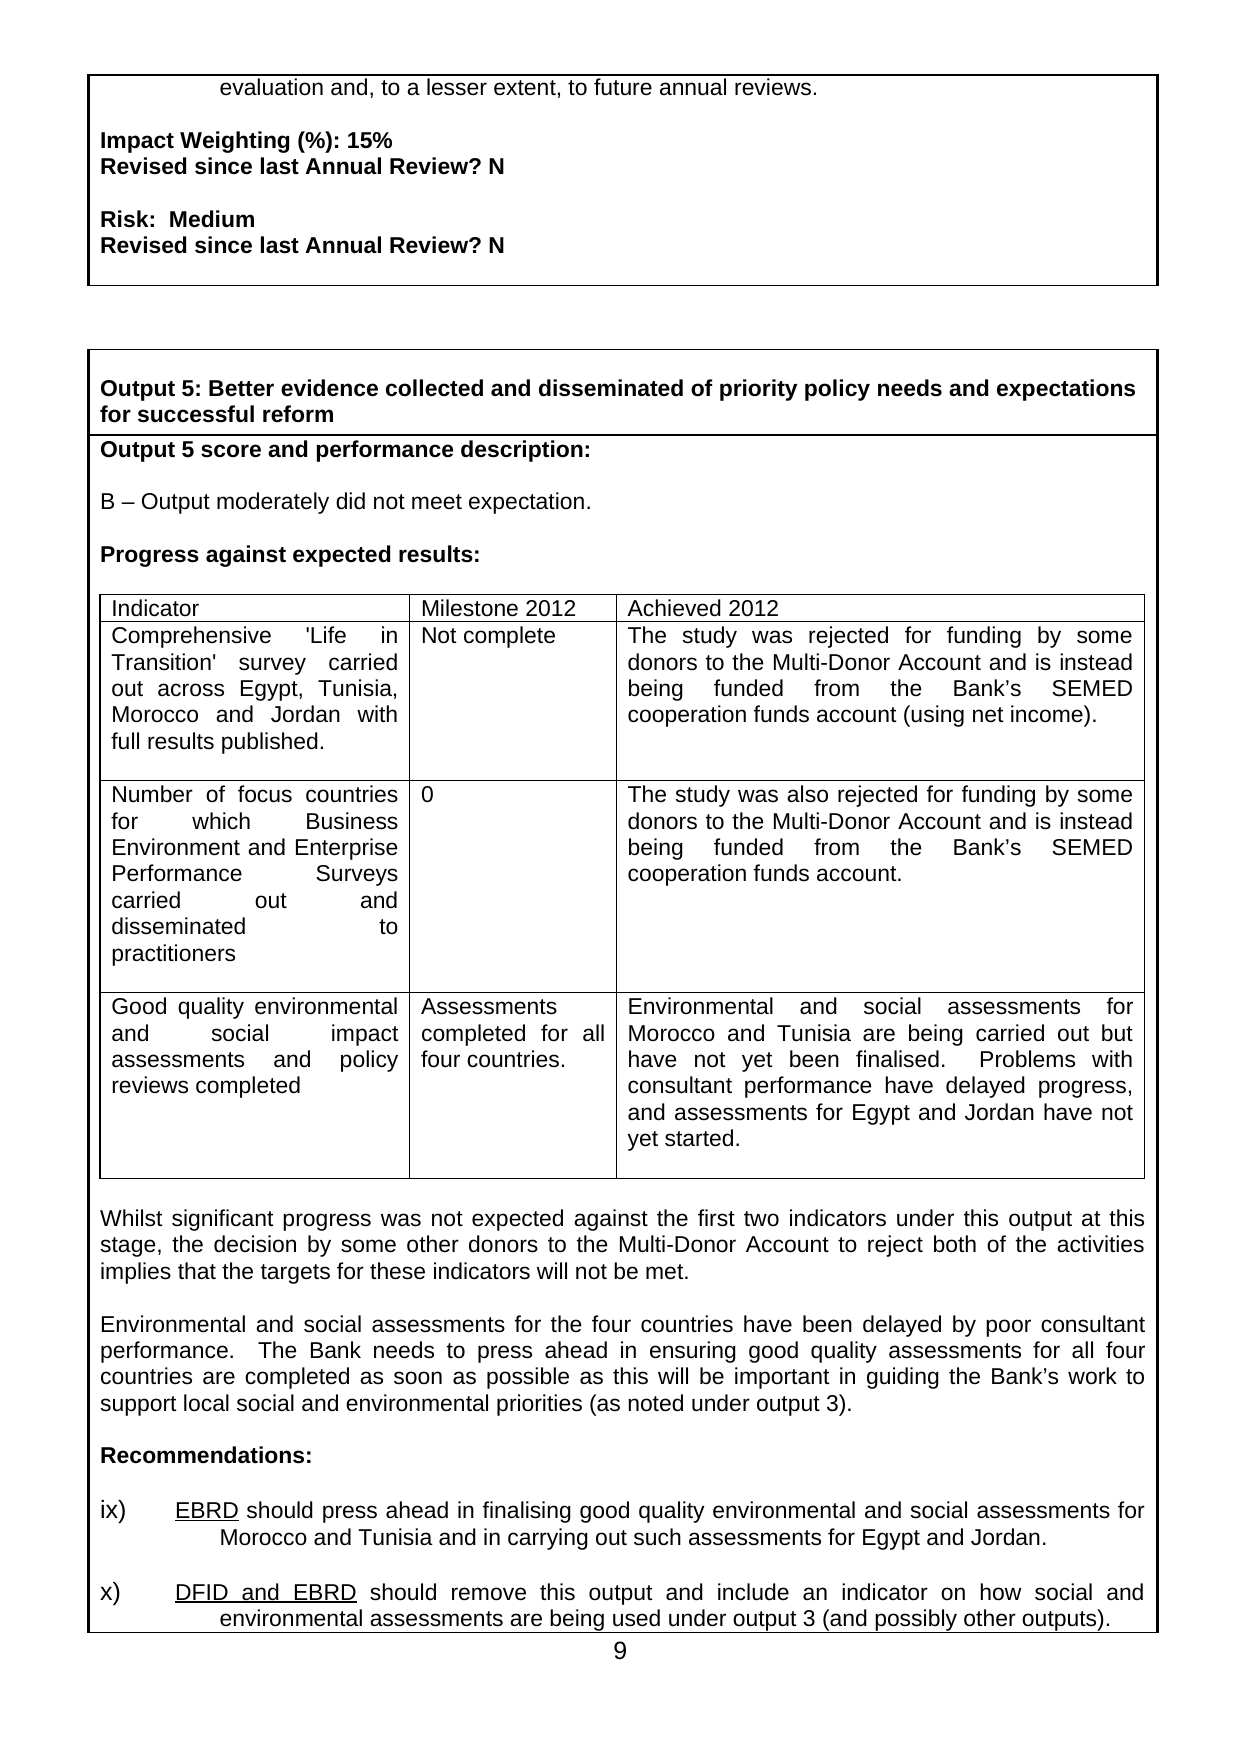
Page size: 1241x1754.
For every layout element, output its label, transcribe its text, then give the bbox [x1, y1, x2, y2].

table_header Milestone 2012 [410, 595, 616, 621]
table_cell 0 [410, 781, 616, 992]
table_cell evaluation and, to a lesser extent, to future annual reviews. Impact Weighting (%): 15% Revised since last Annual Review? N Risk: Medium Revised since last Annual Review? N [90, 76, 1156, 285]
table_cell The study was also rejected for funding by some donors to the Multi-Donor Account and is instead being funded from the Bank’s SEMED cooperation funds account. [617, 781, 1144, 992]
table_cell Assessments completed for all four countries. [410, 993, 616, 1178]
table_header Output 5: Better evidence collected and disseminated of priority policy needs and expectations for successful reform [90, 350, 1156, 434]
table_header Indicator [101, 595, 409, 621]
table_cell Progress against expected results: Whilst significant progress was not expected against the first two indicators under this output at this stage, the decision by some other donors to the Multi-Donor Account to reject both of the activities implies that the targets for these indicators will not be met. Environmental and social assessments for the four countries have been delayed by poor consultant performance. The Bank needs to press ahead in ensuring good quality assessments for all four countries are completed as soon as possible as this will be important in guiding the Bank’s work to support local social and environmental priorities (as noted under output 3). Recommendations: EBRD should press ahead in finalising good quality environmental and social assessments for Morocco and Tunisia and in carrying out such assessments for Egypt and Jordan. DFID and EBRD should remove this output and include an indicator on how social and environmental assessments are being used under output 3 (and possibly other outputs). [90, 541, 1156, 1632]
table_cell Comprehensive 'Life in Transition' survey carried out across Egypt, Tunisia, Morocco and Jordan with full results published. [101, 622, 409, 780]
table_cell Output 5 score and performance description: B – Output moderately did not meet expectation. [90, 436, 1156, 541]
table_cell Good quality environmental and social impact assessments and policy reviews completed [101, 993, 409, 1178]
table_cell Environmental and social assessments for Morocco and Tunisia are being carried out but have not yet been finalised. Problems with consultant performance have delayed progress, and assessments for Egypt and Jordan have not yet started. [617, 993, 1144, 1178]
table_header Achieved 2012 [617, 595, 1144, 621]
table_cell The study was rejected for funding by some donors to the Multi-Donor Account and is instead being funded from the Bank’s SEMED cooperation funds account (using net income). [617, 622, 1144, 780]
table_cell Number of focus countries for which Business Environment and Enterprise Performance Surveys carried out and disseminated to practitioners [101, 781, 409, 992]
table_cell Not complete [410, 622, 616, 780]
